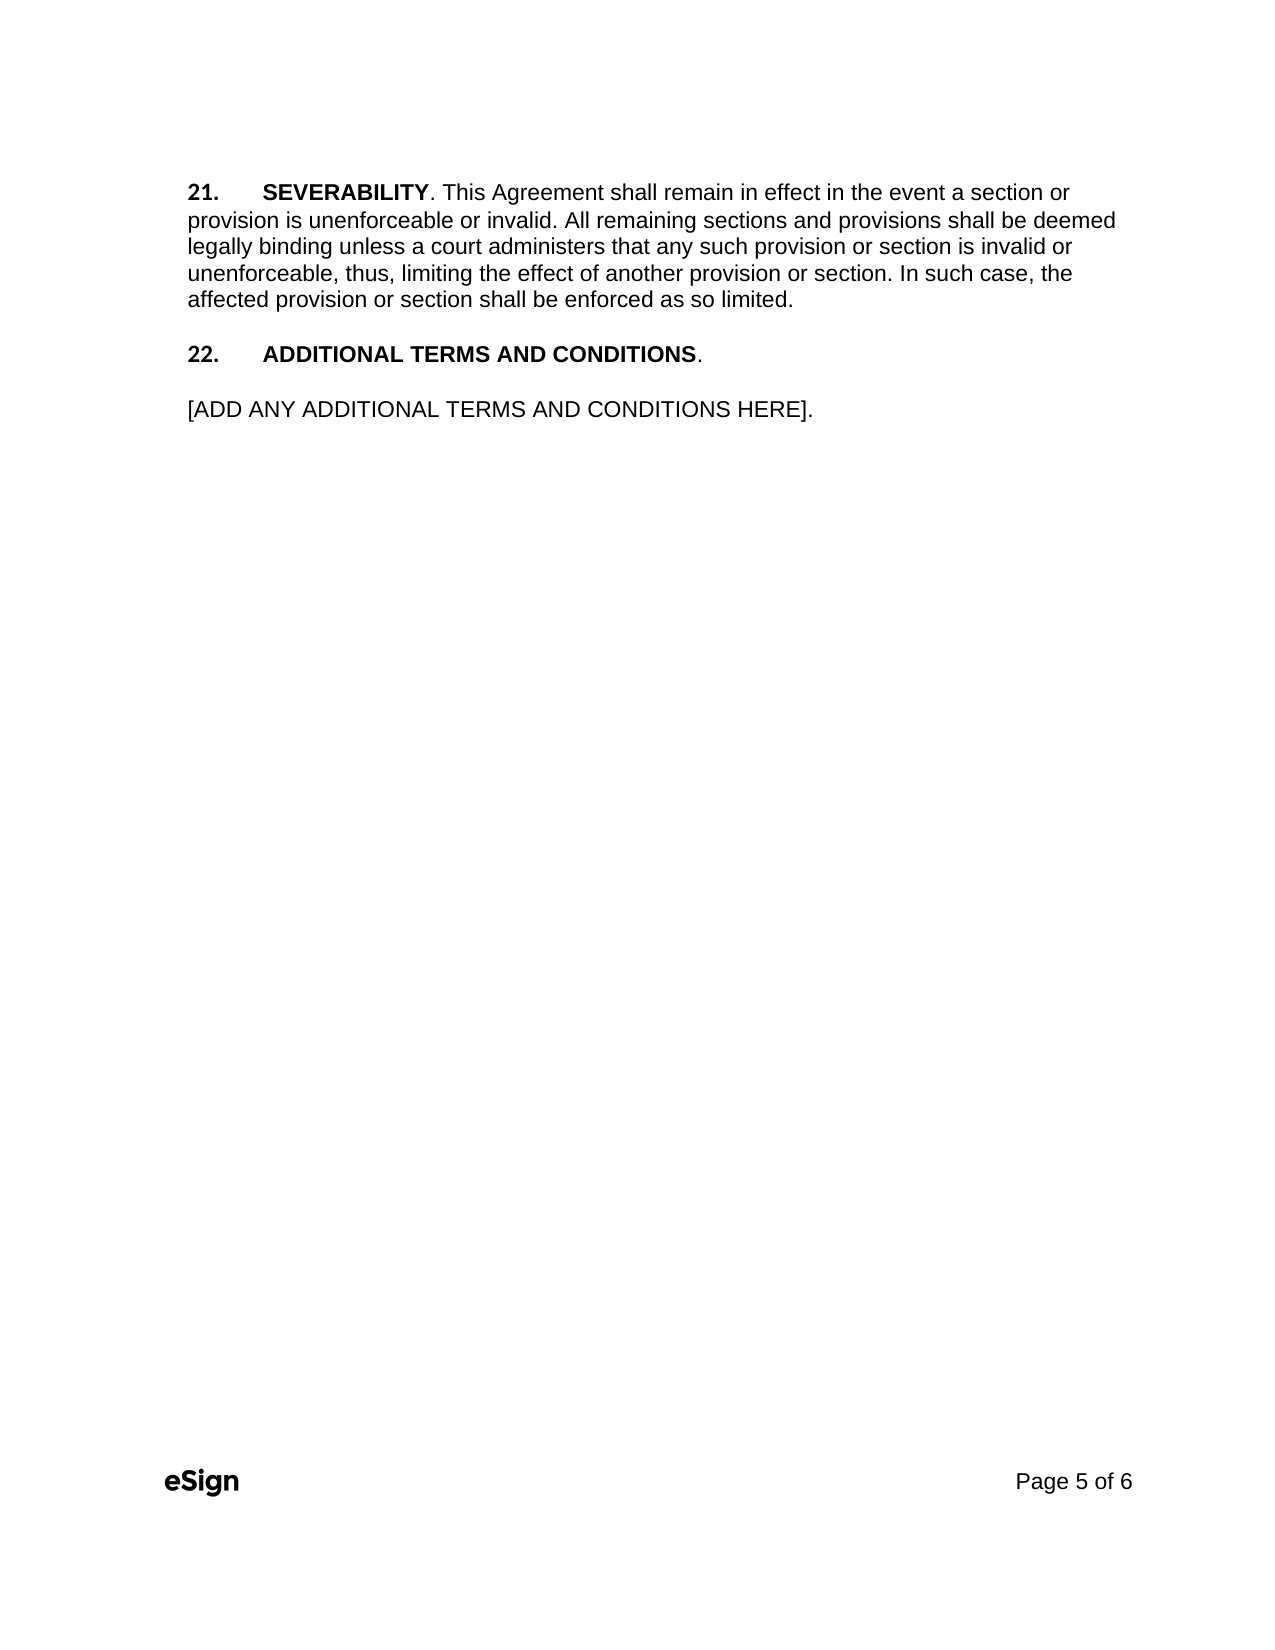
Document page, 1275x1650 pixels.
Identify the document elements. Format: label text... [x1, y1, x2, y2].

list SEVERABILITY. This Agreement shall remain in effect in the event a section or provision is unenforceable or invalid. All remaining sections and provisions shall be deemed legally binding unless a court administers that any such provision or section is invalid or unenforceable, thus, limiting the effect of another provision or section. In such case, the affected provision or section shall be enforced as so limited. [187, 176, 1125, 312]
list ADDITIONAL TERMS AND CONDITIONS. [187, 339, 1125, 369]
list [ADD ANY ADDITIONAL TERMS AND CONDITIONS HERE]. [187, 396, 1125, 422]
